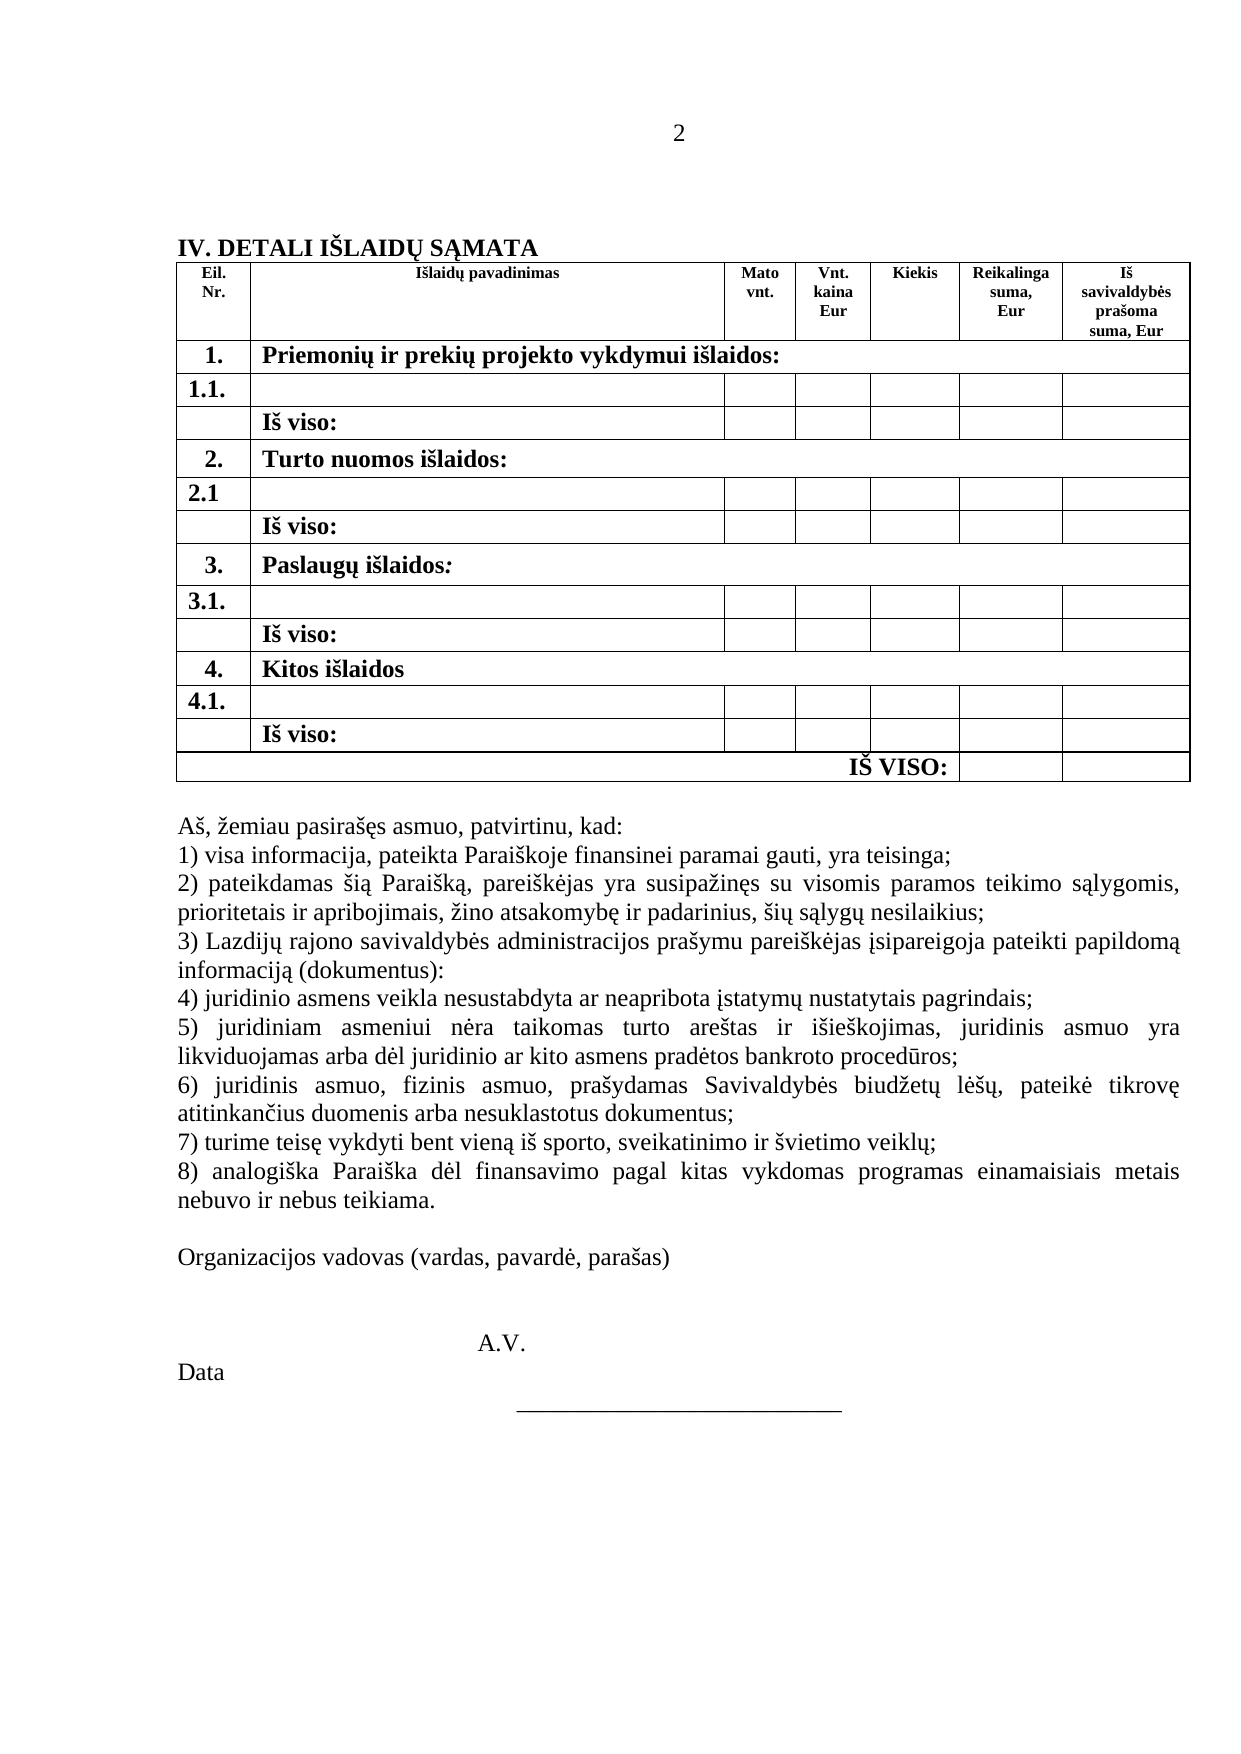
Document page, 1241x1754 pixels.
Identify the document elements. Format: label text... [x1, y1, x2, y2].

table_cell Kitos išlaidos [251, 652, 1189, 685]
table_cell [796, 478, 870, 510]
text __________________________ [177, 1386, 1181, 1415]
table_cell [251, 374, 724, 406]
table_cell [1063, 407, 1189, 439]
table_cell [960, 478, 1062, 510]
table_cell [251, 586, 724, 618]
table_cell [871, 686, 959, 718]
table_header Eil. Nr. [177, 263, 250, 339]
text 5) juridiniam asmeniui nėra taikomas turto areštas ir išieškojimas, juridinis asmuo yra likviduojamas arba dėl juridinio ar kito asmens pradėtos bankroto procedūros; [177, 1012, 1181, 1070]
table_cell [251, 478, 724, 510]
table_cell [725, 374, 795, 406]
table_cell Priemonių ir prekių projekto vykdymui išlaidos: [251, 341, 1189, 373]
table_cell 3. [177, 544, 250, 585]
table_cell [725, 586, 795, 618]
table_cell [725, 511, 795, 543]
table_cell [796, 586, 870, 618]
table_cell Iš viso: [251, 719, 724, 751]
text 4) juridinio asmens veikla nesustabdyta ar neapribota įstatymų nustatytais pagrindais; [177, 983, 1181, 1012]
text Organizacijos vadovas (vardas, pavardė, parašas) [177, 1242, 1181, 1271]
table_cell [960, 407, 1062, 439]
table_cell [871, 478, 959, 510]
text 1) visa informacija, pateikta Paraiškoje finansinei paramai gauti, yra teisinga; [177, 840, 1181, 868]
table_cell [1063, 719, 1189, 751]
table_cell [960, 586, 1062, 618]
table_cell [796, 686, 870, 718]
table_cell [177, 719, 250, 751]
table_cell [796, 619, 870, 651]
table_cell 1. [177, 341, 250, 373]
text 8) analogiška Paraiška dėl finansavimo pagal kitas vykdomas programas einamaisiais metais nebuvo ir nebus teikiama. [177, 1156, 1181, 1213]
text Aš, žemiau pasirašęs asmuo, patvirtinu, kad: [177, 811, 1181, 840]
table_header Iš savivaldybės prašoma suma, Eur [1063, 263, 1189, 339]
table_cell [796, 719, 870, 751]
table_header Kiekis [871, 263, 959, 339]
table_cell [177, 407, 250, 439]
table_cell [960, 719, 1062, 751]
table_cell [796, 407, 870, 439]
table_cell [177, 619, 250, 651]
table_cell [960, 511, 1062, 543]
table_header Reikalinga suma, Eur [960, 263, 1062, 339]
text 2) pateikdamas šią Paraišką, pareiškėjas yra susipažinęs su visomis paramos teikimo sąlygomis, prioritetais ir apribojimais, žino atsakomybę ir padarinius, šių sąlygų nesilaikius; [177, 868, 1181, 926]
table_cell [960, 619, 1062, 651]
table_cell [960, 753, 1062, 781]
table_cell Turto nuomos išlaidos: [251, 440, 1189, 477]
table_header Išlaidų pavadinimas [251, 263, 724, 339]
table_cell 4. [177, 652, 250, 685]
table_cell [871, 619, 959, 651]
text 3) Lazdijų rajono savivaldybės administracijos prašymu pareiškėjas įsipareigoja pateikti papildomą informaciją (dokumentus): [177, 926, 1181, 983]
text A.V. [177, 1328, 1181, 1357]
table_cell [871, 407, 959, 439]
text 7) turime teisę vykdyti bent vieną iš sporto, sveikatinimo ir švietimo veiklų; [177, 1127, 1181, 1156]
table_cell [871, 586, 959, 618]
table_cell 4.1. [177, 686, 250, 718]
table_cell [1063, 686, 1189, 718]
table_cell [1063, 753, 1189, 781]
text Data [177, 1357, 1181, 1386]
text IV. DETALI IŠLAIDŲ SĄMATA [177, 233, 1181, 262]
table_cell [871, 719, 959, 751]
table_cell 2.1 [177, 478, 250, 510]
table_cell [871, 511, 959, 543]
table_cell [871, 374, 959, 406]
text 6) juridinis asmuo, fizinis asmuo, prašydamas Savivaldybės biudžetų lėšų, pateikė tikrovę atitinkančius duomenis arba nesuklastotus dokumentus; [177, 1070, 1181, 1127]
table_cell [725, 686, 795, 718]
table_cell [1063, 586, 1189, 618]
table_cell 1.1. [177, 374, 250, 406]
table_header Vnt. kaina Eur [796, 263, 870, 339]
table_cell [725, 719, 795, 751]
table_cell [725, 619, 795, 651]
table_cell 2. [177, 440, 250, 477]
table_cell [177, 511, 250, 543]
table_cell [1063, 511, 1189, 543]
table_cell Iš viso: [251, 407, 724, 439]
table_cell Paslaugų išlaidos: [251, 544, 1189, 585]
table_cell 3.1. [177, 586, 250, 618]
table_header Mato vnt. [725, 263, 795, 339]
table_cell [251, 686, 724, 718]
table_cell [796, 374, 870, 406]
table_cell [725, 478, 795, 510]
table_cell [1063, 478, 1189, 510]
table_cell [960, 686, 1062, 718]
table_cell [796, 511, 870, 543]
table_cell [1063, 619, 1189, 651]
table_cell IŠ VISO: [177, 753, 959, 781]
table_cell Iš viso: [251, 619, 724, 651]
table_cell [1063, 374, 1189, 406]
table_cell [725, 407, 795, 439]
table_cell Iš viso: [251, 511, 724, 543]
table_cell [960, 374, 1062, 406]
